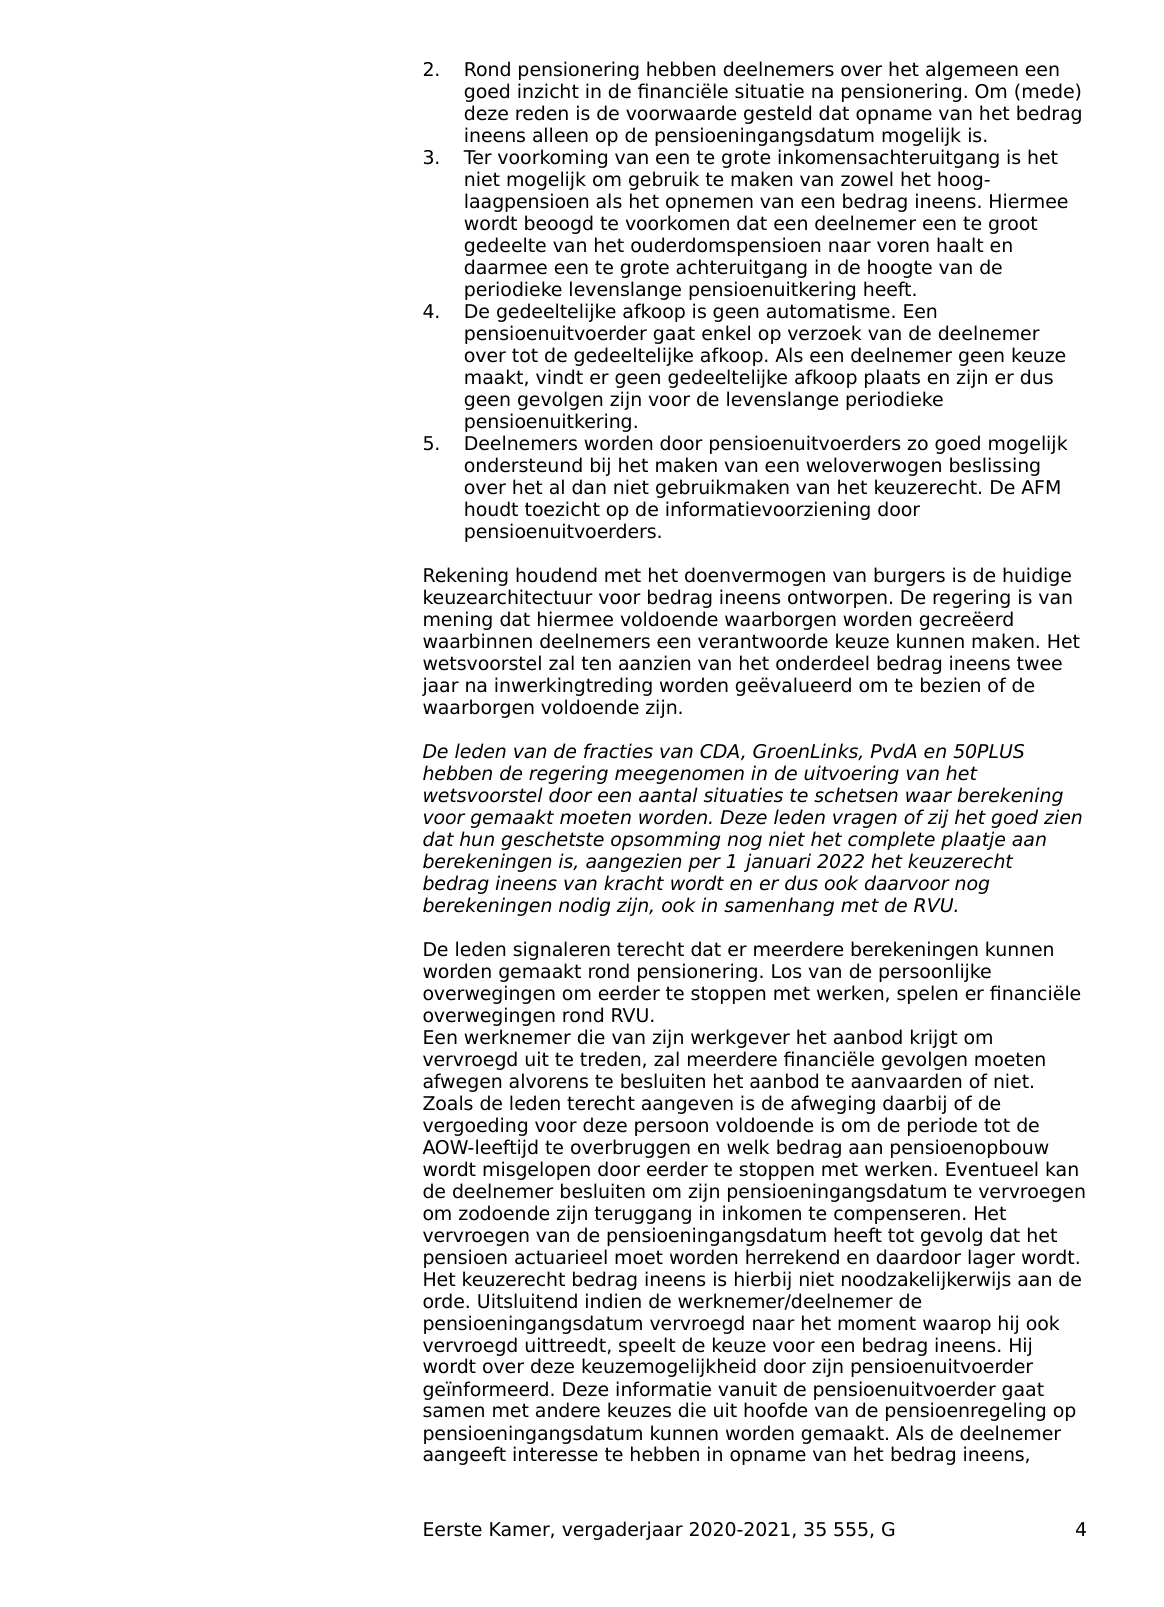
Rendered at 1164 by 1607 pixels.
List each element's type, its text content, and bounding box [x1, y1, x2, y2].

text De leden signaleren terecht dat er meerdere berekeningen kunnen worden gemaakt rond pensionering. Los van de persoonlijke overwegingen om eerder te stoppen met werken, spelen er financiële overwegingen rond RVU. [422, 939, 1087, 1027]
text Het keuzerecht bedrag ineens is hierbij niet noodzakelijkerwijs aan de orde. Uitsluitend indien de werknemer/deelnemer de pensioeningangsdatum vervroegd naar het moment waarop hij ook vervroegd uittreedt, speelt de keuze voor een bedrag ineens. Hij wordt over deze keuzemogelijkheid door zijn pensioenuitvoerder geïnformeerd. Deze informatie vanuit de pensioenuitvoerder gaat samen met andere keuzes die uit hoofde van de pensioenregeling op pensioeningangsdatum kunnen worden gemaakt. Als de deelnemer aangeeft interesse te hebben in opname van het bedrag ineens, [422, 1268, 1087, 1466]
text De leden van de fracties van CDA, GroenLinks, PvdA en 50PLUS hebben de regering meegenomen in de uitvoering van het wetsvoorstel door een aantal situaties te schetsen waar berekening voor gemaakt moeten worden. Deze leden vragen of zij het goed zien dat hun geschetste opsomming nog niet het complete plaatje aan berekeningen is, aangezien per 1 januari 2022 het keuzerecht bedrag ineens van kracht wordt en er dus ook daarvoor nog berekeningen nodig zijn, ook in samenhang met de RVU. [422, 741, 1087, 917]
text 5. Deelnemers worden door pensioenuitvoerders zo goed mogelijk ondersteund bij het maken van een weloverwogen beslissing over het al dan niet gebruikmaken van het keuzerecht. De AFM houdt toezicht op de informatievoorziening door pensioenuitvoerders. [422, 433, 1087, 543]
text Rekening houdend met het doenvermogen van burgers is de huidige keuzearchitectuur voor bedrag ineens ontworpen. De regering is van mening dat hiermee voldoende waarborgen worden gecreëerd waarbinnen deelnemers een verantwoorde keuze kunnen maken. Het wetsvoorstel zal ten aanzien van het onderdeel bedrag ineens twee jaar na inwerkingtreding worden geëvalueerd om te bezien of de waarborgen voldoende zijn. [422, 565, 1087, 719]
text 2. Rond pensionering hebben deelnemers over het algemeen een goed inzicht in de financiële situatie na pensionering. Om (mede) deze reden is de voorwaarde gesteld dat opname van het bedrag ineens alleen op de pensioeningangsdatum mogelijk is. [422, 59, 1087, 147]
text Een werknemer die van zijn werkgever het aanbod krijgt om vervroegd uit te treden, zal meerdere financiële gevolgen moeten afwegen alvorens te besluiten het aanbod te aanvaarden of niet. Zoals de leden terecht aangeven is de afweging daarbij of de vergoeding voor deze persoon voldoende is om de periode tot de AOW-leeftijd te overbruggen en welk bedrag aan pensioenopbouw wordt misgelopen door eerder te stoppen met werken. Eventueel kan de deelnemer besluiten om zijn pensioeningangsdatum te vervroegen om zodoende zijn teruggang in inkomen te compenseren. Het vervroegen van de pensioeningangsdatum heeft tot gevolg dat het pensioen actuarieel moet worden herrekend en daardoor lager wordt. [422, 1027, 1087, 1268]
text 4. De gedeeltelijke afkoop is geen automatisme. Een pensioenuitvoerder gaat enkel op verzoek van de deelnemer over tot de gedeeltelijke afkoop. Als een deelnemer geen keuze maakt, vindt er geen gedeeltelijke afkoop plaats en zijn er dus geen gevolgen zijn voor de levenslange periodieke pensioenuitkering. [422, 301, 1087, 433]
text 3. Ter voorkoming van een te grote inkomensachteruitgang is het niet mogelijk om gebruik te maken van zowel het hoog-laagpensioen als het opnemen van een bedrag ineens. Hiermee wordt beoogd te voorkomen dat een deelnemer een te groot gedeelte van het ouderdomspensioen naar voren haalt en daarmee een te grote achteruitgang in de hoogte van de periodieke levenslange pensioenuitkering heeft. [422, 147, 1087, 301]
